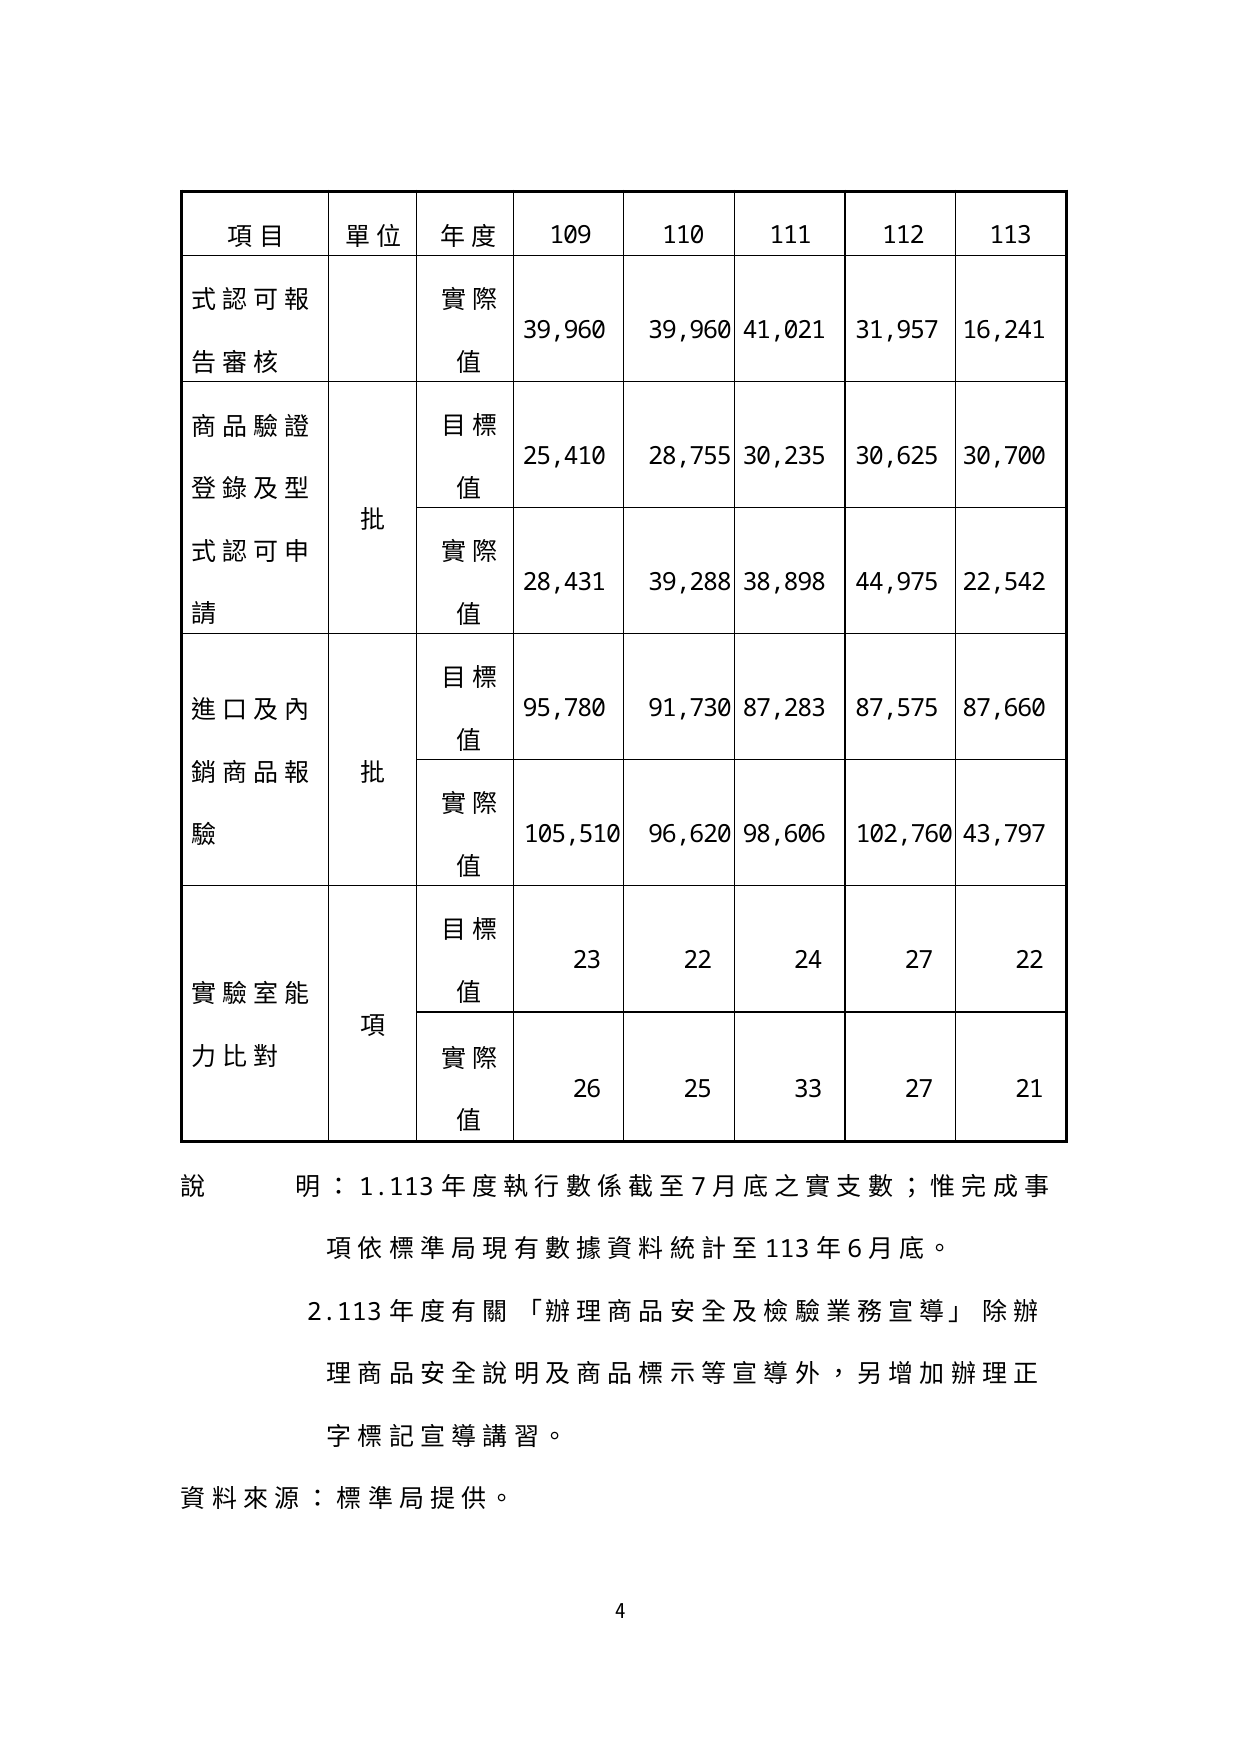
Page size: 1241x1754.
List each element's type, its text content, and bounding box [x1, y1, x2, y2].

table_cell 102,760 [846, 760, 955, 885]
table_cell 26 [514, 1013, 623, 1139]
table_cell 30,625 [846, 382, 955, 507]
table_cell 批 [329, 382, 416, 633]
table_cell 25 [624, 1013, 734, 1139]
table_cell 目標值 [417, 382, 513, 507]
table_cell 39,960 [624, 256, 734, 381]
text 資料來源：標準局提供。 [177, 1455, 1063, 1518]
table_header 109 [514, 193, 623, 255]
text 2.113年度有關「辦理商品安全及檢驗業務宣導」除辦理商品安全說明及商品標示等宣導外，另增加辦理正字標記宣導講習。 [295, 1268, 1063, 1455]
table_cell 式認可報告審核 [183, 256, 328, 381]
table_cell 25,410 [514, 382, 623, 507]
table_header 項目 [183, 193, 328, 255]
table_cell 商品驗證登錄及型式認可申請 [183, 382, 328, 633]
table_cell 87,283 [735, 634, 844, 759]
table_cell 87,660 [956, 634, 1065, 759]
table_header 113 [956, 193, 1065, 255]
table_header 111 [735, 193, 844, 255]
table_cell 27 [846, 886, 955, 1011]
table_cell 22 [624, 886, 734, 1011]
table_cell 43,797 [956, 760, 1065, 885]
table_cell [329, 256, 416, 381]
table_cell 24 [735, 886, 844, 1011]
table_cell 進口及內銷商品報驗 [183, 634, 328, 885]
table_cell 實驗室能力比對 [183, 886, 328, 1139]
table_cell 實際值 [417, 1013, 513, 1139]
table_cell 目標值 [417, 886, 513, 1011]
table_cell 33 [735, 1013, 844, 1139]
table_cell 41,021 [735, 256, 844, 381]
table_cell 22 [956, 886, 1065, 1011]
table_cell 39,288 [624, 508, 734, 633]
table_cell 實際值 [417, 760, 513, 885]
table_cell 87,575 [846, 634, 955, 759]
table_cell 38,898 [735, 508, 844, 633]
table_cell 30,700 [956, 382, 1065, 507]
table_cell 95,780 [514, 634, 623, 759]
table_cell 實際值 [417, 256, 513, 381]
table_cell 96,620 [624, 760, 734, 885]
table_header 單位 [329, 193, 416, 255]
table_cell 項 [329, 886, 416, 1139]
table_cell 28,755 [624, 382, 734, 507]
table_cell 21 [956, 1013, 1065, 1139]
table_cell 目標值 [417, 634, 513, 759]
table_cell 16,241 [956, 256, 1065, 381]
table_header 年度 [417, 193, 513, 255]
table_cell 91,730 [624, 634, 734, 759]
table_cell 39,960 [514, 256, 623, 381]
table_header 112 [846, 193, 955, 255]
table_cell 44,975 [846, 508, 955, 633]
table_cell 28,431 [514, 508, 623, 633]
table_cell 實際值 [417, 508, 513, 633]
table_cell 30,235 [735, 382, 844, 507]
table_cell 98,606 [735, 760, 844, 885]
table_cell 23 [514, 886, 623, 1011]
text 說 明：1.113年度執行數係截至7月底之實支數；惟完成事項依標準局現有數據資料統計至113年6月底。 [177, 1143, 1063, 1268]
table_header 110 [624, 193, 734, 255]
table_cell 27 [846, 1013, 955, 1139]
table_cell 22,542 [956, 508, 1065, 633]
table_cell 31,957 [846, 256, 955, 381]
table_cell 105,510 [514, 760, 623, 885]
table_cell 批 [329, 634, 416, 885]
